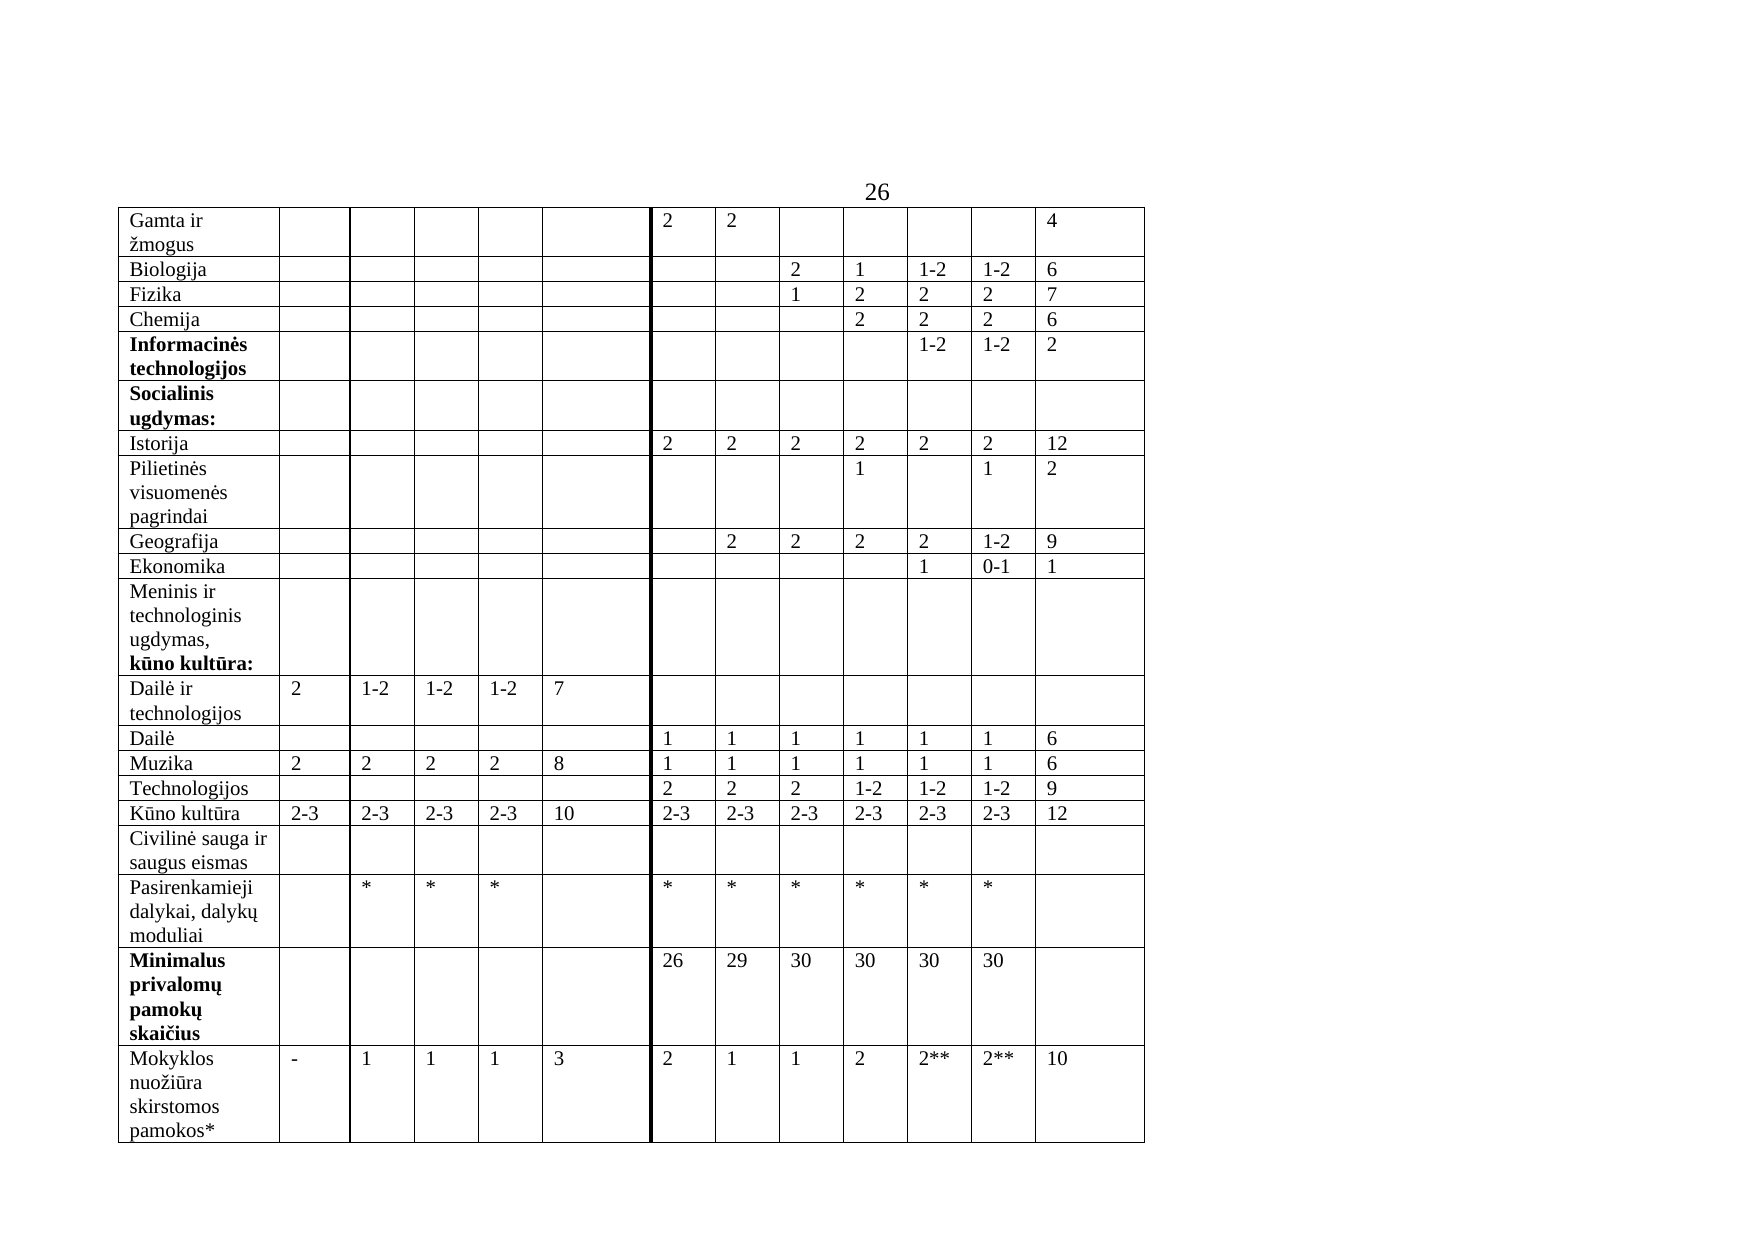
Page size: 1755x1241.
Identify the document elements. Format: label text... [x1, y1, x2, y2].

table_cell [844, 208, 907, 256]
table_cell 1 [716, 726, 779, 749]
table_cell [844, 676, 907, 724]
table_cell 1-2 [972, 529, 1035, 553]
table_cell [1036, 676, 1144, 724]
table_cell [653, 456, 715, 528]
table_cell [716, 579, 779, 675]
table_cell 1-2 [972, 332, 1035, 380]
table_cell 2 [908, 282, 971, 306]
table_cell [780, 208, 843, 256]
table_cell 1 [653, 726, 715, 749]
table_cell 2-3 [844, 801, 907, 825]
table_cell 2-3 [415, 801, 478, 825]
table_cell 2 [653, 776, 715, 800]
table_cell [280, 579, 349, 675]
table_cell [415, 431, 478, 454]
table_cell 2** [972, 1046, 1035, 1142]
table_cell [908, 381, 971, 429]
table_cell [415, 257, 478, 281]
table_cell [280, 529, 349, 553]
table_cell Mokyklos nuožiūra skirstomos pamokos* [119, 1046, 279, 1142]
table_cell 2** [908, 1046, 971, 1142]
table_cell [543, 529, 649, 553]
table_cell 10 [543, 801, 649, 825]
table_cell [351, 431, 414, 454]
table_cell [543, 332, 649, 380]
table_cell [280, 776, 349, 800]
table_cell 1-2 [908, 257, 971, 281]
table_cell [844, 554, 907, 578]
table_cell 2 [844, 529, 907, 553]
table_cell [543, 554, 649, 578]
table_cell [653, 257, 715, 281]
table_cell Dailė [119, 726, 279, 749]
table_cell [844, 826, 907, 874]
table_cell [543, 208, 649, 256]
table_cell 1 [479, 1046, 542, 1142]
table_cell 1 [1036, 554, 1144, 578]
table_cell 1-2 [351, 676, 414, 724]
table_cell 2 [1036, 332, 1144, 380]
table_cell [653, 529, 715, 553]
table_cell * [653, 875, 715, 947]
table_cell [351, 948, 414, 1044]
table_cell 0-1 [972, 554, 1035, 578]
table_cell 2 [716, 208, 779, 256]
table_cell * [479, 875, 542, 947]
table_cell 2 [972, 431, 1035, 454]
table_cell [479, 208, 542, 256]
table_cell 1 [415, 1046, 478, 1142]
table_cell [716, 456, 779, 528]
table_cell 1 [972, 456, 1035, 528]
table_cell [351, 529, 414, 553]
table_cell [844, 579, 907, 675]
table_cell [479, 307, 542, 331]
table_cell [543, 826, 649, 874]
table_cell [351, 332, 414, 380]
table_cell [479, 529, 542, 553]
table_cell [908, 826, 971, 874]
table_cell 1 [780, 1046, 843, 1142]
table_cell 1-2 [479, 676, 542, 724]
table_cell [280, 332, 349, 380]
table_cell [280, 381, 349, 429]
table_cell [780, 579, 843, 675]
table_cell Technologijos [119, 776, 279, 800]
table_cell [653, 307, 715, 331]
table_cell * [716, 875, 779, 947]
table_cell [351, 554, 414, 578]
table_cell 2 [351, 751, 414, 775]
table_cell [351, 208, 414, 256]
table_cell 1 [780, 726, 843, 749]
table_cell Civilinė sauga ir saugus eismas [119, 826, 279, 874]
table_cell 4 [1036, 208, 1144, 256]
table_cell [716, 676, 779, 724]
table_cell [972, 579, 1035, 675]
table_cell [280, 282, 349, 306]
table_cell * [351, 875, 414, 947]
table_cell 30 [780, 948, 843, 1044]
table_cell [479, 826, 542, 874]
table_cell [780, 332, 843, 380]
table_cell 1 [351, 1046, 414, 1142]
table_cell [543, 282, 649, 306]
table_cell [415, 307, 478, 331]
table_cell [972, 208, 1035, 256]
table_cell 12 [1036, 431, 1144, 454]
table_cell [1036, 875, 1144, 947]
table_cell 30 [972, 948, 1035, 1044]
table_cell [908, 676, 971, 724]
table_cell [351, 456, 414, 528]
table_cell 2 [280, 751, 349, 775]
table_cell [653, 826, 715, 874]
table_cell [280, 257, 349, 281]
table_cell [415, 554, 478, 578]
table_cell 10 [1036, 1046, 1144, 1142]
table_cell 1-2 [908, 776, 971, 800]
table_cell [543, 948, 649, 1044]
table_cell Pilietinės visuomenės pagrindai [119, 456, 279, 528]
table_cell 30 [844, 948, 907, 1044]
table_cell 2 [908, 529, 971, 553]
table_cell Kūno kultūra [119, 801, 279, 825]
table_cell 2 [844, 431, 907, 454]
table_cell 2 [716, 776, 779, 800]
table_cell [415, 826, 478, 874]
table_cell 2 [844, 282, 907, 306]
table_cell Ekonomika [119, 554, 279, 578]
table_cell [543, 456, 649, 528]
table_cell 2 [653, 1046, 715, 1142]
table_cell [908, 579, 971, 675]
table_cell - [280, 1046, 349, 1142]
table_cell 1-2 [844, 776, 907, 800]
table_cell [1036, 579, 1144, 675]
table_cell 2 [716, 431, 779, 454]
table_cell 2 [844, 307, 907, 331]
table_cell [415, 332, 478, 380]
table_cell 1 [908, 554, 971, 578]
table_cell [653, 579, 715, 675]
table_cell 29 [716, 948, 779, 1044]
table_cell Informacinės technologijos [119, 332, 279, 380]
table_cell [479, 948, 542, 1044]
table_cell 12 [1036, 801, 1144, 825]
table_cell 2-3 [972, 801, 1035, 825]
table_cell [543, 776, 649, 800]
table_cell [351, 282, 414, 306]
table_cell [1036, 381, 1144, 429]
table_cell [415, 456, 478, 528]
table_cell 2-3 [653, 801, 715, 825]
table_cell [351, 307, 414, 331]
table_cell 9 [1036, 776, 1144, 800]
table_cell [780, 554, 843, 578]
table_cell [716, 257, 779, 281]
table_cell [716, 554, 779, 578]
table_cell [351, 381, 414, 429]
table_cell 2 [479, 751, 542, 775]
table_cell 1 [908, 726, 971, 749]
table_cell [653, 332, 715, 380]
table_cell [716, 381, 779, 429]
table_cell 1 [844, 751, 907, 775]
table_cell [415, 381, 478, 429]
table_cell 6 [1036, 307, 1144, 331]
table_cell 2 [1036, 456, 1144, 528]
table_cell Istorija [119, 431, 279, 454]
table_cell [415, 579, 478, 675]
table_cell [280, 208, 349, 256]
table_cell [780, 381, 843, 429]
table_cell 1 [972, 751, 1035, 775]
table_cell * [908, 875, 971, 947]
table_cell 2 [653, 431, 715, 454]
table_cell [415, 529, 478, 553]
table_cell [415, 282, 478, 306]
table_cell 7 [543, 676, 649, 724]
table_cell Pasirenkamieji dalykai, dalykų moduliai [119, 875, 279, 947]
table_cell [415, 776, 478, 800]
table_cell [479, 776, 542, 800]
table_cell [908, 456, 971, 528]
table_cell [479, 456, 542, 528]
table_cell [543, 307, 649, 331]
table_cell [479, 332, 542, 380]
table_cell [1036, 948, 1144, 1044]
table_cell 1 [653, 751, 715, 775]
table_cell 9 [1036, 529, 1144, 553]
table_cell [351, 826, 414, 874]
table_cell [543, 726, 649, 749]
table_cell [415, 948, 478, 1044]
table_cell 2 [653, 208, 715, 256]
table_cell [280, 431, 349, 454]
table_cell Muzika [119, 751, 279, 775]
table_cell 2 [780, 529, 843, 553]
table_cell 1 [844, 456, 907, 528]
table_cell [1036, 826, 1144, 874]
table_cell 1 [972, 726, 1035, 749]
table_cell 1-2 [972, 776, 1035, 800]
table_cell 1 [780, 751, 843, 775]
table_cell 2-3 [351, 801, 414, 825]
table_cell 1 [716, 1046, 779, 1142]
table_cell Fizika [119, 282, 279, 306]
table_cell Biologija [119, 257, 279, 281]
table_cell [543, 579, 649, 675]
table_cell [479, 554, 542, 578]
table_cell 1 [844, 257, 907, 281]
table_cell 1 [908, 751, 971, 775]
table_cell * [780, 875, 843, 947]
table_cell 7 [1036, 282, 1144, 306]
table_cell 2-3 [716, 801, 779, 825]
table_cell [844, 332, 907, 380]
table_cell [543, 257, 649, 281]
table_cell [780, 307, 843, 331]
table_cell [653, 676, 715, 724]
table_cell [280, 307, 349, 331]
table_cell 1-2 [972, 257, 1035, 281]
table_cell [351, 257, 414, 281]
table_cell 2 [415, 751, 478, 775]
table_cell Meninis ir technologinis ugdymas, kūno kultūra: [119, 579, 279, 675]
table_cell [479, 381, 542, 429]
table_cell [653, 381, 715, 429]
table_cell 1 [780, 282, 843, 306]
table_cell [280, 554, 349, 578]
table_cell 26 [653, 948, 715, 1044]
table_cell Geografija [119, 529, 279, 553]
table_cell 2 [908, 431, 971, 454]
table_cell 1-2 [908, 332, 971, 380]
table_cell [716, 282, 779, 306]
table_cell [716, 307, 779, 331]
table_cell [479, 282, 542, 306]
table_cell [972, 381, 1035, 429]
table_cell [716, 332, 779, 380]
table_cell 2 [716, 529, 779, 553]
table_cell 6 [1036, 257, 1144, 281]
table_cell 8 [543, 751, 649, 775]
table_cell [972, 676, 1035, 724]
table_cell * [415, 875, 478, 947]
table_cell * [844, 875, 907, 947]
table_cell Chemija [119, 307, 279, 331]
table_cell [479, 726, 542, 749]
table_cell Minimalus privalomų pamokų skaičius [119, 948, 279, 1044]
table_cell 2 [780, 431, 843, 454]
table_cell Socialinis ugdymas: [119, 381, 279, 429]
table_cell 3 [543, 1046, 649, 1142]
table_cell [415, 208, 478, 256]
table_cell 2 [780, 257, 843, 281]
table_cell [351, 579, 414, 675]
table_cell [908, 208, 971, 256]
table_cell Dailė ir technologijos [119, 676, 279, 724]
table_cell [280, 826, 349, 874]
table_cell 2 [972, 282, 1035, 306]
table_cell [479, 431, 542, 454]
table_cell [543, 431, 649, 454]
table_cell * [972, 875, 1035, 947]
table_cell [479, 579, 542, 675]
table_cell [415, 726, 478, 749]
table_cell 2 [972, 307, 1035, 331]
table_cell [280, 875, 349, 947]
table_cell 2 [780, 776, 843, 800]
table_cell [543, 381, 649, 429]
table_cell [280, 456, 349, 528]
table_cell [716, 826, 779, 874]
table_cell [351, 726, 414, 749]
table_cell [780, 676, 843, 724]
table_cell 2-3 [780, 801, 843, 825]
table_cell 2 [844, 1046, 907, 1142]
table_cell [280, 726, 349, 749]
table_cell 2-3 [280, 801, 349, 825]
table_cell 2-3 [479, 801, 542, 825]
table_cell [479, 257, 542, 281]
table_cell 6 [1036, 751, 1144, 775]
table_cell Gamta ir žmogus [119, 208, 279, 256]
table_cell [844, 381, 907, 429]
table_cell [780, 456, 843, 528]
table_cell 1 [716, 751, 779, 775]
table_cell [780, 826, 843, 874]
table_cell 2-3 [908, 801, 971, 825]
table_cell 1-2 [415, 676, 478, 724]
table_cell [972, 826, 1035, 874]
table_cell [351, 776, 414, 800]
table_cell 1 [844, 726, 907, 749]
table_cell 30 [908, 948, 971, 1044]
table_cell [543, 875, 649, 947]
table_cell 6 [1036, 726, 1144, 749]
table_cell [653, 282, 715, 306]
table_cell [280, 948, 349, 1044]
table_cell [653, 554, 715, 578]
table_cell 2 [908, 307, 971, 331]
table_cell 2 [280, 676, 349, 724]
